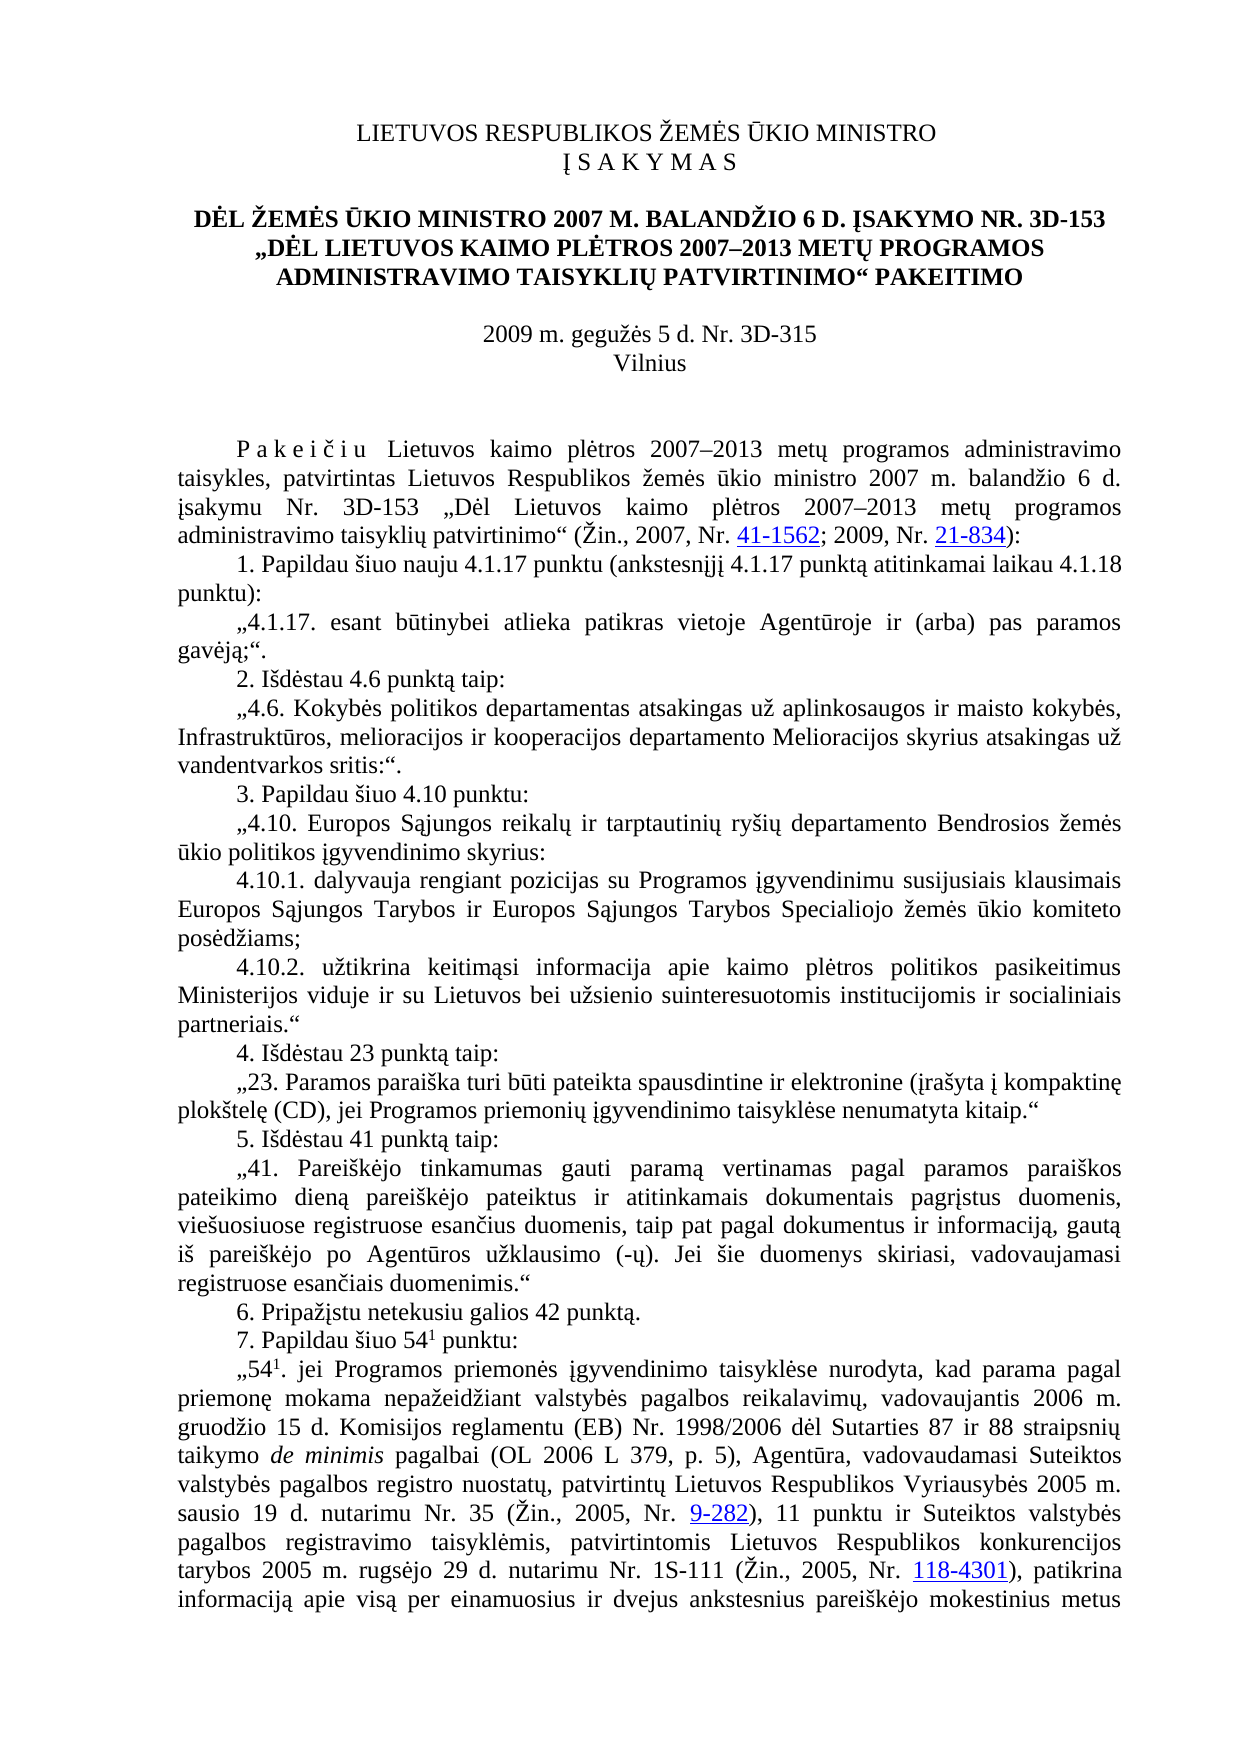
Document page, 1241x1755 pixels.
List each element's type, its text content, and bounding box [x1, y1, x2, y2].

text „541. jei Programos priemonės įgyvendinimo taisyklėse nurodyta, kad parama pagal priemonę mokama nepažeidžiant valstybės pagalbos reikalavimų, vadovaujantis 2006 m. gruodžio 15 d. Komisijos reglamentu (EB) Nr. 1998/2006 dėl Sutarties 87 ir 88 straipsnių taikymo de minimis pagalbai (OL 2006 L 379, p. 5), Agentūra, vadovaudamasi Suteiktos valstybės pagalbos registro nuostatų, patvirtintų Lietuvos Respublikos Vyriausybės 2005 m. sausio 19 d. nutarimu Nr. 35 (Žin., 2005, Nr. 9-282), 11 punktu ir Suteiktos valstybės pagalbos registravimo taisyklėmis, patvirtintomis Lietuvos Respublikos konkurencijos tarybos 2005 m. rugsėjo 29 d. nutarimu Nr. 1S-111 (Žin., 2005, Nr. 118-4301), patikrina informaciją apie visą per einamuosius ir dvejus ankstesnius pareiškėjo mokestinius metus [177, 1354, 1122, 1613]
text 4.10.2. užtikrina keitimąsi informacija apie kaimo plėtros politikos pasikeitimus Ministerijos viduje ir su Lietuvos bei užsienio suinteresuotomis institucijomis ir socialiniais partneriais.“ [177, 952, 1122, 1038]
text 6. Pripažįstu netekusiu galios 42 punktą. [177, 1297, 1122, 1326]
text 4. Išdėstau 23 punktą taip: [177, 1038, 1122, 1067]
text 3. Papildau šiuo 4.10 punktu: [177, 779, 1122, 808]
text Pakeičiu Lietuvos kaimo plėtros 2007–2013 metų programos administravimo taisykles, patvirtintas Lietuvos Respublikos žemės ūkio ministro 2007 m. balandžio 6 d. įsakymu Nr. 3D-153 „Dėl Lietuvos kaimo plėtros 2007–2013 metų programos administravimo taisyklių patvirtinimo“ (Žin., 2007, Nr. 41-1562; 2009, Nr. 21-834): [177, 434, 1122, 549]
text DĖL ŽEMĖS ŪKIO MINISTRO 2007 M. BALANDŽIO 6 D. ĮSAKYMO NR. 3D-153 „DĖL LIETUVOS KAIMO PLĖTROS 2007–2013 METŲ PROGRAMOS ADMINISTRAVIMO TAISYKLIŲ PATVIRTINIMO“ PAKEITIMO [177, 204, 1122, 291]
text Vilnius [177, 348, 1122, 377]
text 1. Papildau šiuo nauju 4.1.17 punktu (ankstesnįjį 4.1.17 punktą atitinkamai laikau 4.1.18 punktu): [177, 549, 1122, 607]
text 2. Išdėstau 4.6 punktą taip: [177, 664, 1122, 693]
text „23. Paramos paraiška turi būti pateikta spausdintine ir elektronine (įrašyta į kompaktinę plokštelę (CD), jei Programos priemonių įgyvendinimo taisyklėse nenumatyta kitaip.“ [177, 1067, 1122, 1124]
text „4.6. Kokybės politikos departamentas atsakingas už aplinkosaugos ir maisto kokybės, Infrastruktūros, melioracijos ir kooperacijos departamento Melioracijos skyrius atsakingas už vandentvarkos sritis:“. [177, 693, 1122, 779]
text „4.10. Europos Sąjungos reikalų ir tarptautinių ryšių departamento Bendrosios žemės ūkio politikos įgyvendinimo skyrius: [177, 808, 1122, 866]
text 5. Išdėstau 41 punktą taip: [177, 1124, 1122, 1153]
text 2009 m. gegužės 5 d. Nr. 3D-315 [177, 319, 1122, 348]
text „41. Pareiškėjo tinkamumas gauti paramą vertinamas pagal paramos paraiškos pateikimo dieną pareiškėjo pateiktus ir atitinkamais dokumentais pagrįstus duomenis, viešuosiuose registruose esančius duomenis, taip pat pagal dokumentus ir informaciją, gautą iš pareiškėjo po Agentūros užklausimo (-ų). Jei šie duomenys skiriasi, vadovaujamasi registruose esančiais duomenimis.“ [177, 1153, 1122, 1297]
text ĮSAKYMAS [177, 147, 1122, 176]
text LIETUVOS RESPUBLIKOS ŽEMĖS ŪKIO MINISTRO [177, 118, 1122, 147]
text 4.10.1. dalyvauja rengiant pozicijas su Programos įgyvendinimu susijusiais klausimais Europos Sąjungos Tarybos ir Europos Sąjungos Tarybos Specialiojo žemės ūkio komiteto posėdžiams; [177, 866, 1122, 952]
text 7. Papildau šiuo 541 punktu: [177, 1326, 1122, 1354]
text „4.1.17. esant būtinybei atlieka patikras vietoje Agentūroje ir (arba) pas paramos gavėją;“. [177, 607, 1122, 664]
